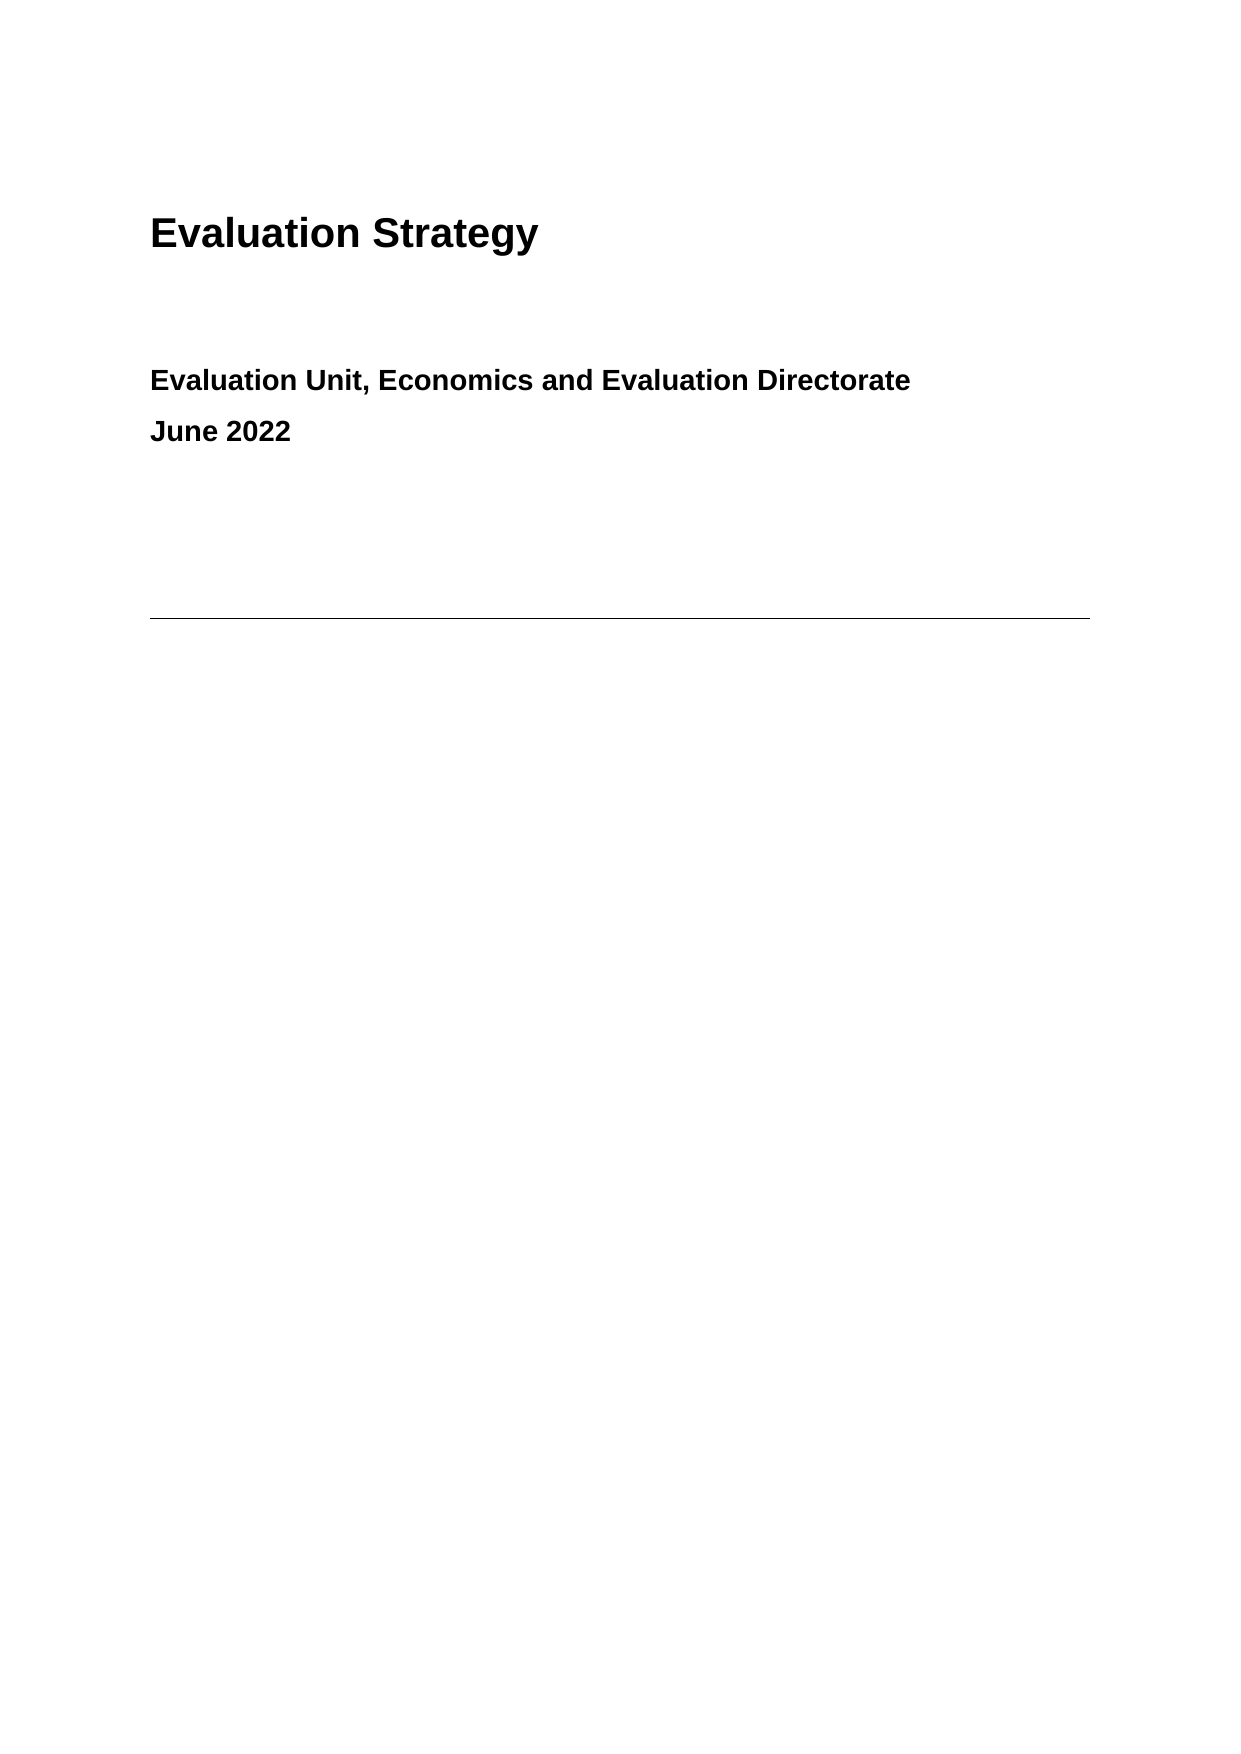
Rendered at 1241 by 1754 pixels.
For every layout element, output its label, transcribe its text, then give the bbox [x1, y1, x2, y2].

text June 2022 [150, 414, 1090, 448]
text Evaluation Unit, Economics and Evaluation Directorate [150, 363, 1090, 397]
text Evaluation Strategy [150, 209, 1090, 257]
